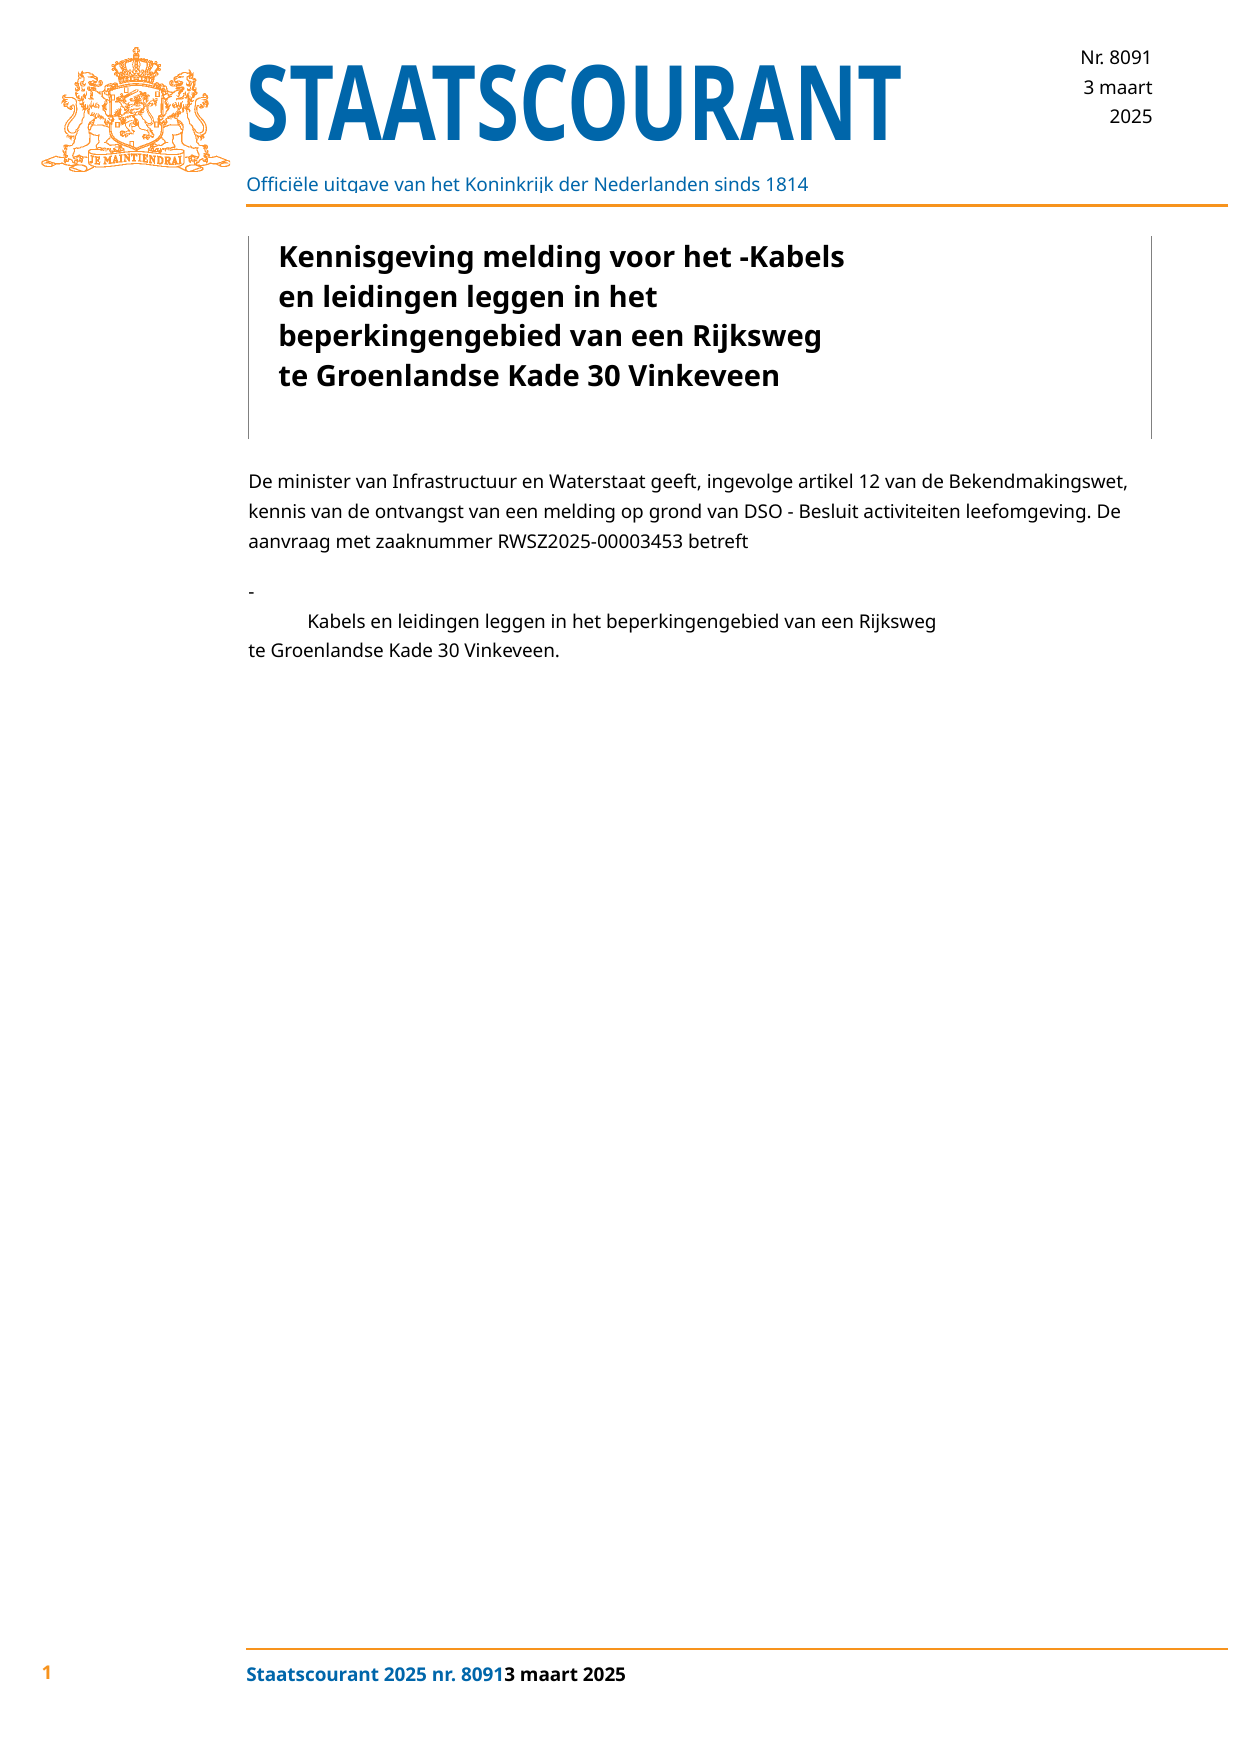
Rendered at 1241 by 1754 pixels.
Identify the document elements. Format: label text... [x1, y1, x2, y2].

table_header [850, 414, 1151, 439]
table_header [1090, 236, 1151, 413]
text te Groenlandse Kade 30 Vinkeveen. [248, 637, 1152, 663]
list Kabels en leidingen leggen in het beperkingengebied van een Rijksweg [248, 608, 1152, 633]
picture [41, 47, 231, 172]
table_header [850, 236, 912, 413]
table_header Kennisgeving melding voor het -Kabels en leidingen leggen in het beperkingengebied van een Rijksweg te Groenlandse Kade 30 Vinkeveen [249, 236, 850, 439]
picture [912, 236, 1090, 414]
text De minister van Infrastructuur en Waterstaat geeft, ingevolge artikel 12 van de Bekendmakingswet, kennis van de ontvangst van een melding op grond van DSO - Besluit activiteiten leefomgeving. De aanvraag met zaaknummer RWSZ2025-00003453 betreft [248, 469, 1152, 553]
